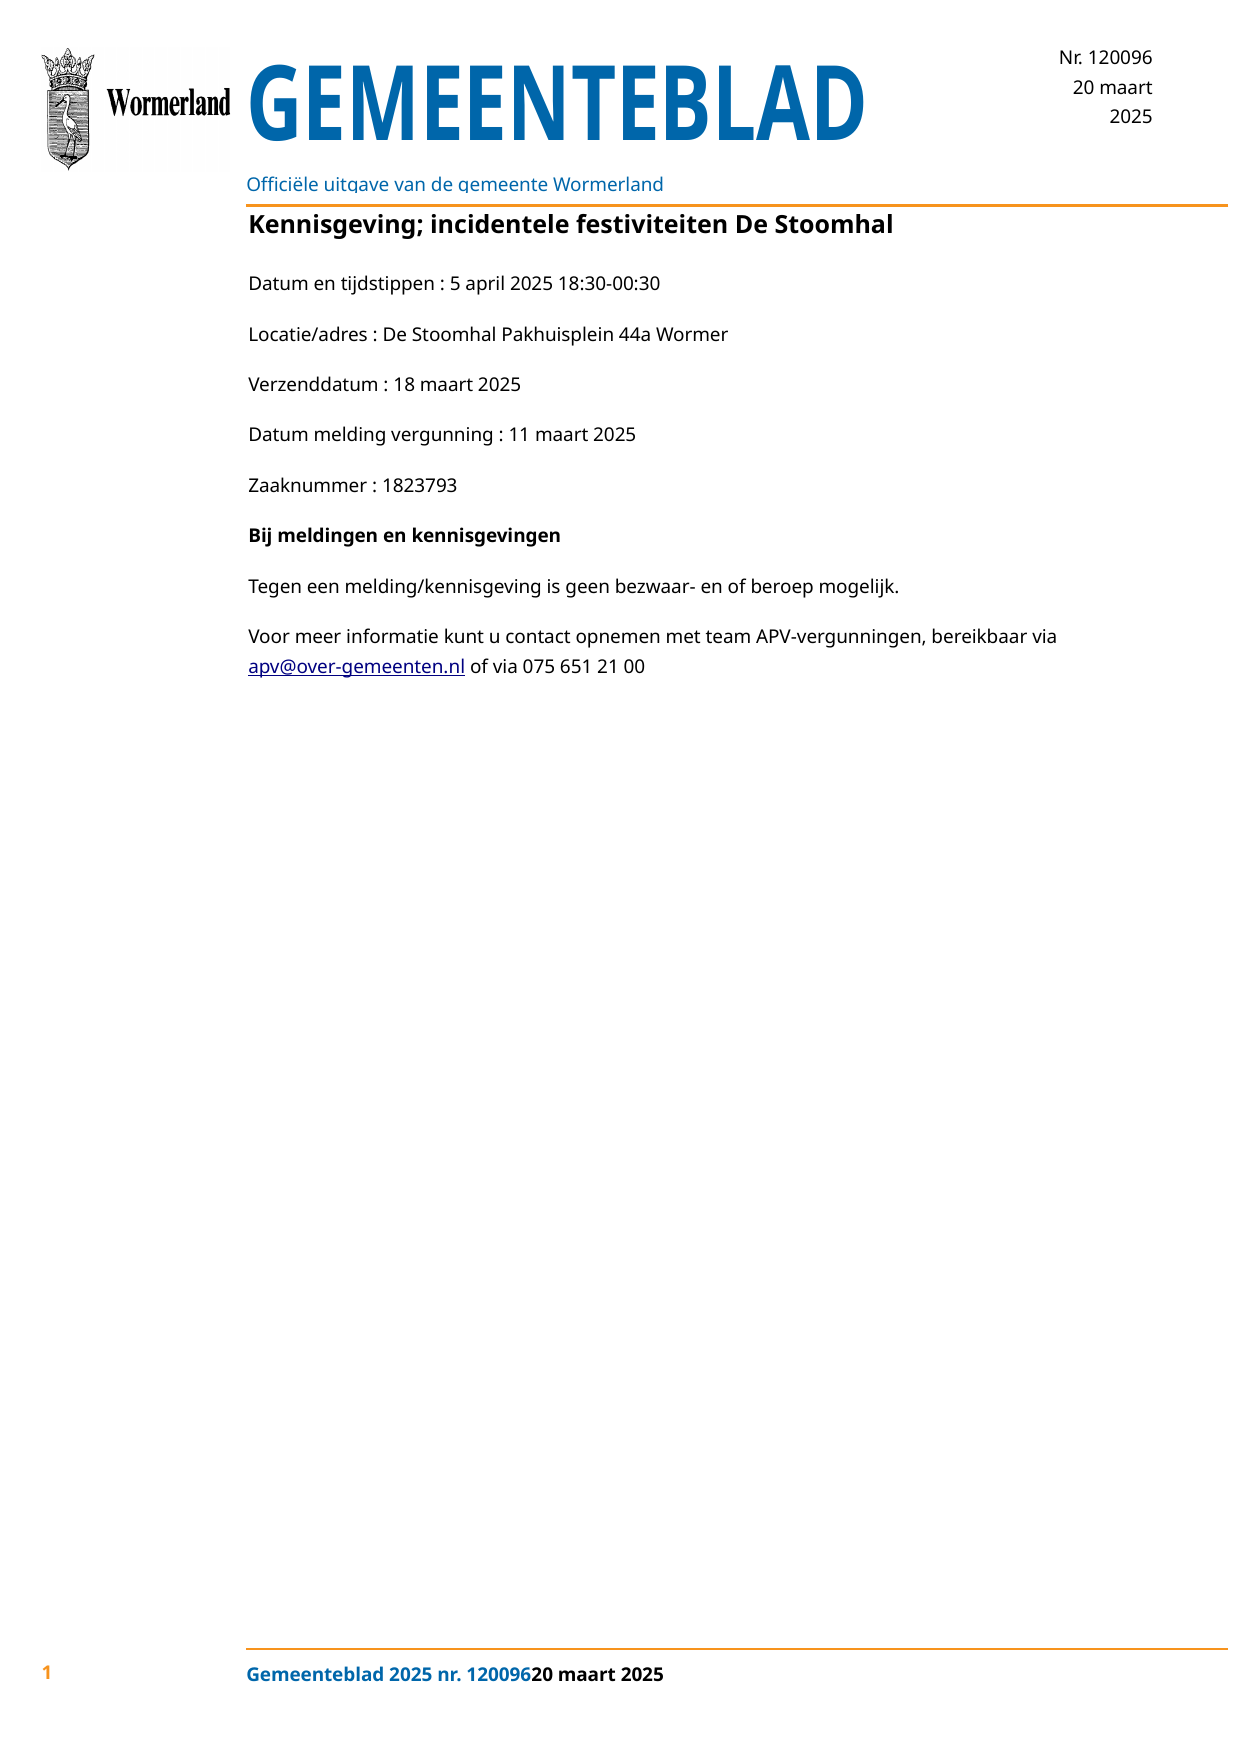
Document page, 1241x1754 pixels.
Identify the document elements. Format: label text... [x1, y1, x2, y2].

text Tegen een melding/kennisgeving is geen bezwaar- en of beroep mogelijk. [248, 573, 1152, 598]
text Locatie/adres : De Stoomhal Pakhuisplein 44a Wormer [248, 321, 1152, 346]
text Zaaknummer : 1823793 [248, 472, 1152, 498]
text Kennisgeving; incidentele festiviteiten De Stoomhal [248, 207, 1152, 241]
text Datum en tijdstippen : 5 april 2025 18:30-00:30 [248, 270, 1152, 296]
picture [41, 47, 231, 172]
text Datum melding vergunning : 11 maart 2025 [248, 422, 1152, 447]
text Voor meer informatie kunt u contact opnemen met team APV-vergunningen, bereikbaar via apv@over-gemeenten.nl of via 075 651 21 00 [248, 623, 1152, 678]
text Verzenddatum : 18 maart 2025 [248, 371, 1152, 397]
text Bij meldingen en kennisgevingen [248, 522, 1152, 548]
